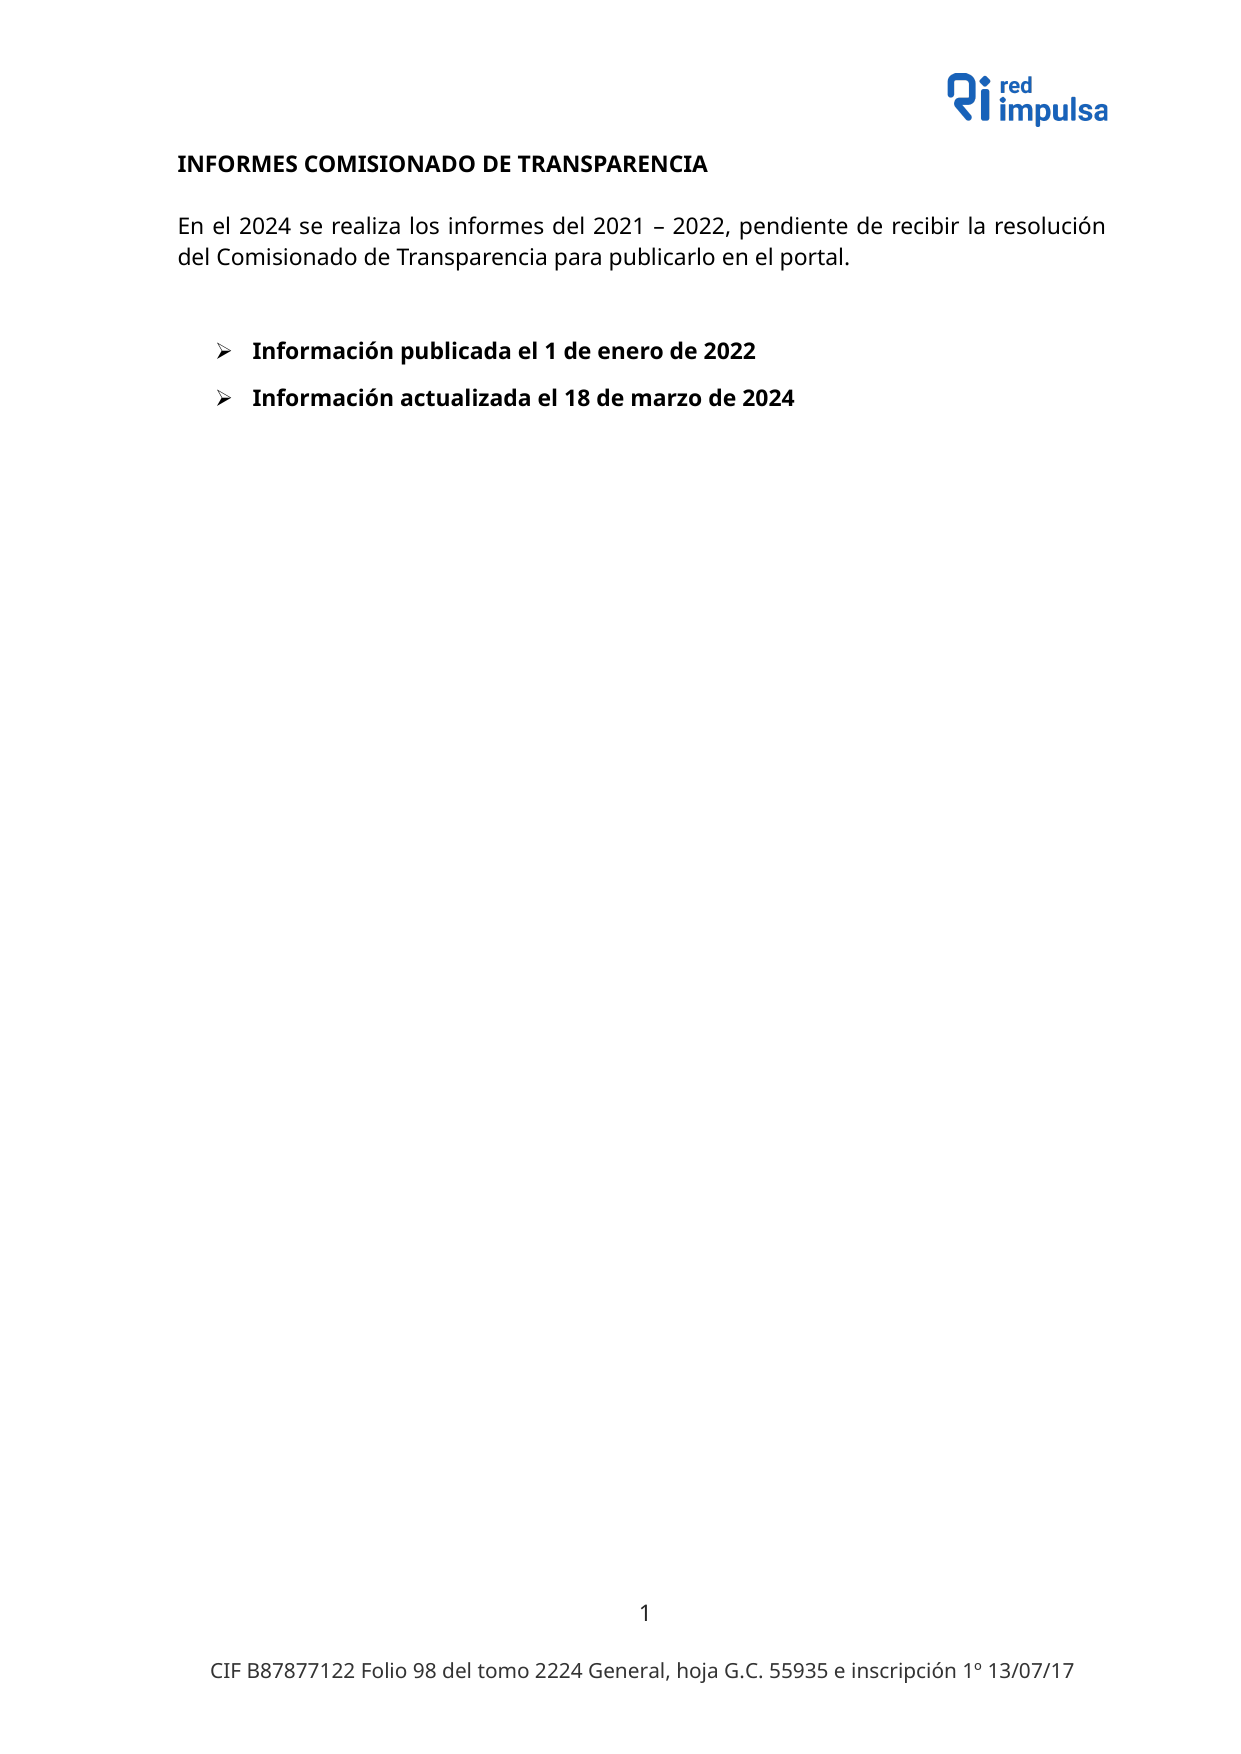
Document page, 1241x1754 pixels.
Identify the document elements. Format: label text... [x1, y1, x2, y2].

text En el 2024 se realiza los informes del 2021 – 2022, pendiente de recibir la resolución del Comisionado de Transparencia para publicarlo en el portal. [177, 210, 1107, 273]
text INFORMES COMISIONADO DE TRANSPARENCIA [177, 148, 1107, 179]
list Información publicada el 1 de enero de 2022 [215, 335, 1107, 366]
list Información actualizada el 18 de marzo de 2024 [215, 382, 1107, 413]
